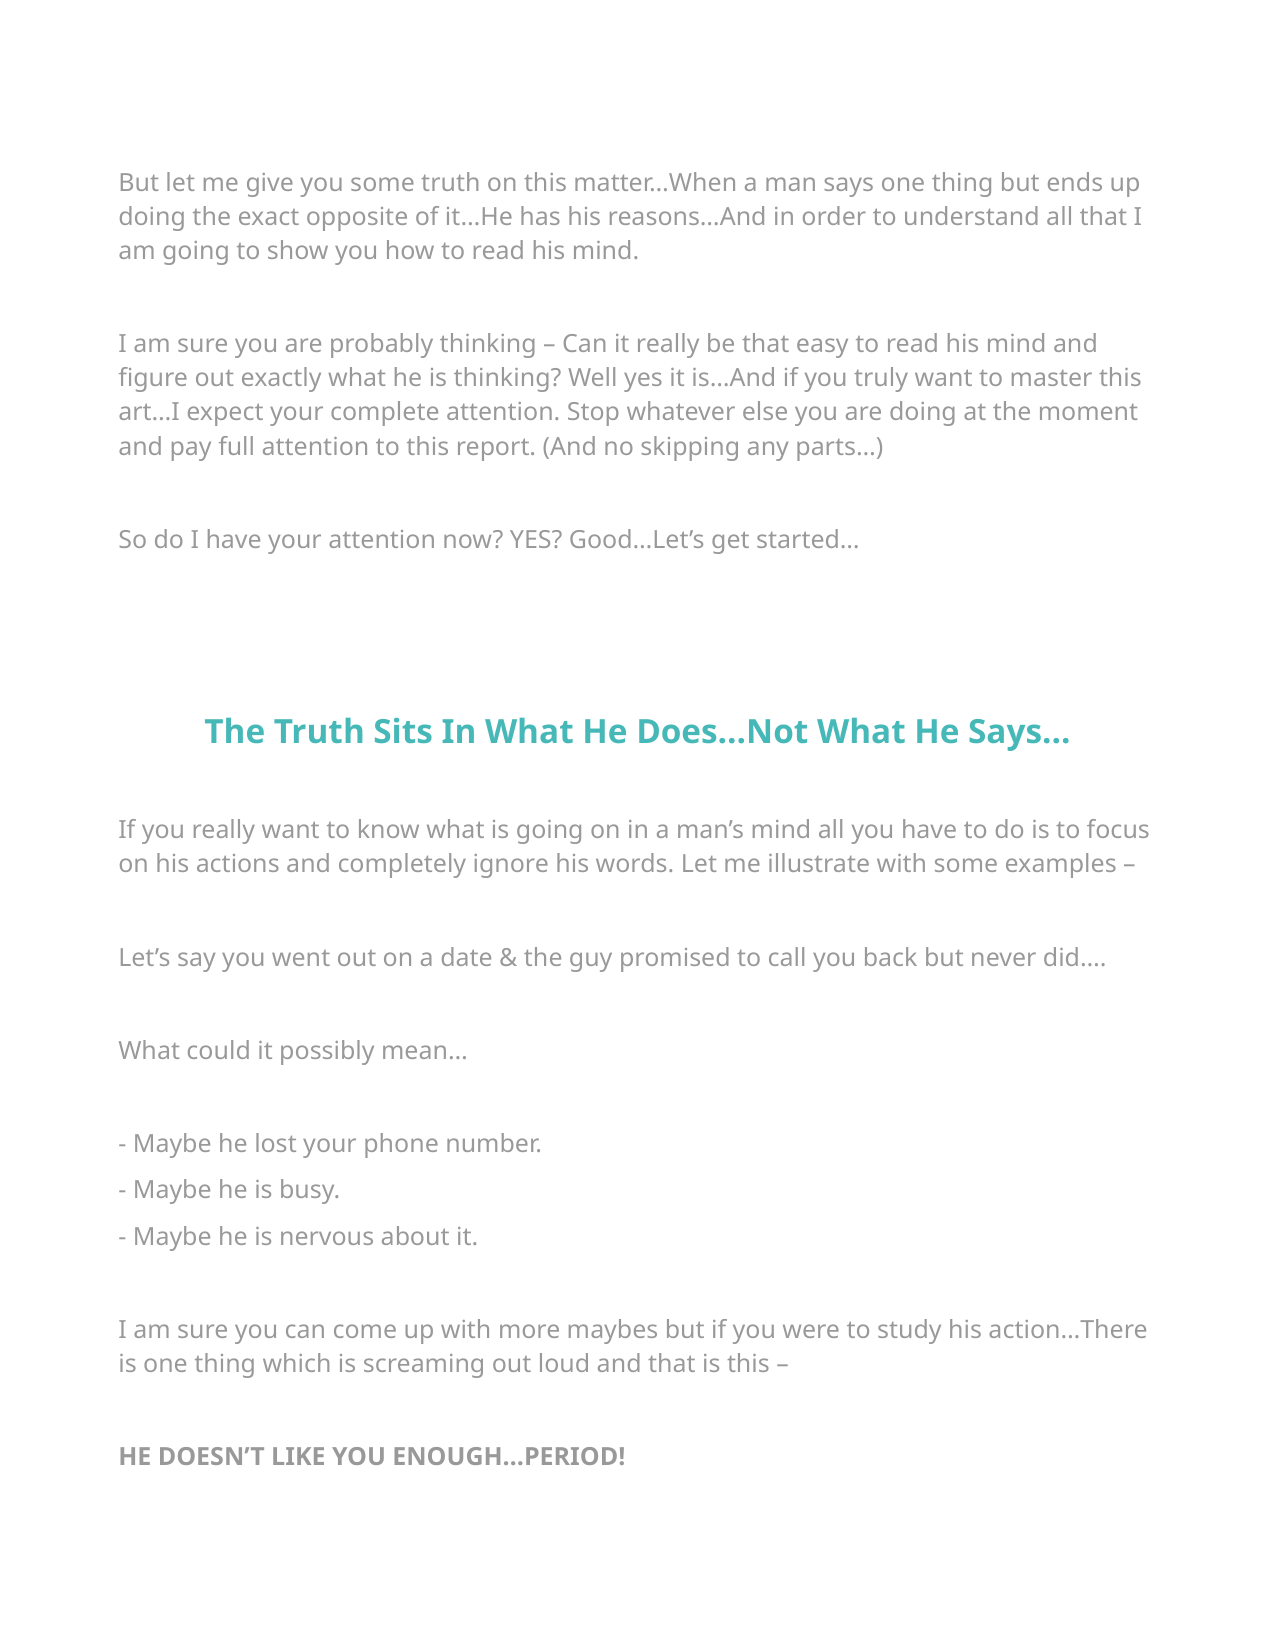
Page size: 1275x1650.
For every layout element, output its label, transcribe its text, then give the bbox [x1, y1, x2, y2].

text - Maybe he lost your phone number. [118, 1125, 1157, 1159]
text I am sure you are probably thinking – Can it really be that easy to read his mind and figure out exactly what he is thinking? Well yes it is…And if you truly want to master this art…I expect your complete attention. Stop whatever else you are doing at the moment and pay full attention to this report. (And no skipping any parts…) [118, 326, 1157, 462]
text - Maybe he is busy. [118, 1172, 1157, 1206]
text But let me give you some truth on this matter…When a man says one thing but ends up doing the exact opposite of it…He has his reasons…And in order to understand all that I am going to show you how to read his mind. [118, 165, 1157, 267]
text The Truth Sits In What He Does…Not What He Says… [118, 707, 1157, 753]
text HE DOESN’T LIKE YOU ENOUGH…PERIOD! [118, 1439, 1157, 1473]
text I am sure you can come up with more maybes but if you were to study his action…There is one thing which is screaming out loud and that is this – [118, 1312, 1157, 1380]
text So do I have your attention now? YES? Good…Let’s get started… [118, 521, 1157, 555]
text What could it possibly mean… [118, 1032, 1157, 1066]
text Let’s say you went out on a date & the guy promised to call you back but never did…. [118, 939, 1157, 973]
text If you really want to know what is going on in a man’s mind all you have to do is to focus on his actions and completely ignore his words. Let me illustrate with some examples – [118, 812, 1157, 880]
text - Maybe he is nervous about it. [118, 1218, 1157, 1253]
